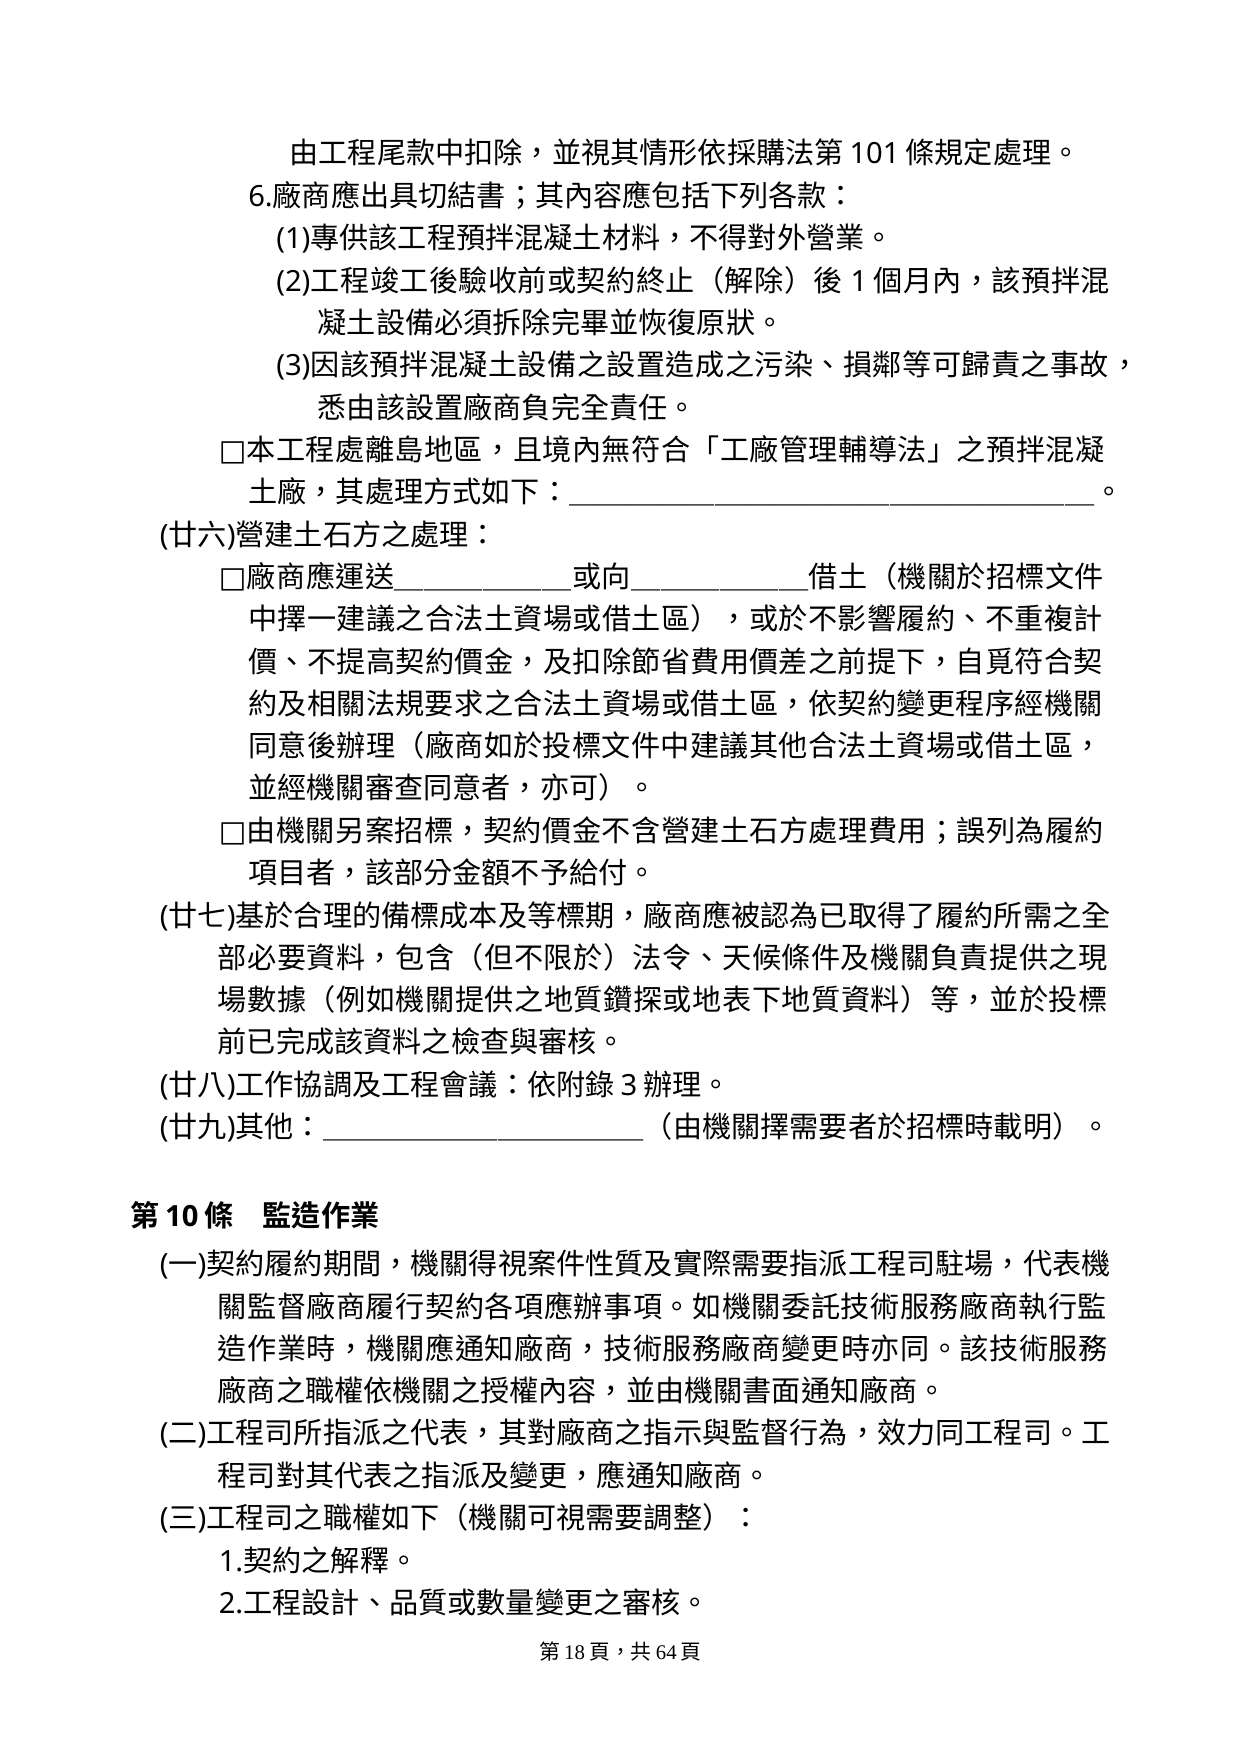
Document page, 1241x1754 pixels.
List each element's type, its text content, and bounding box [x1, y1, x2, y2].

text □本工程處離島地區，且境內無符合「工廠管理輔導法」之預拌混凝土廠，其處理方式如下：＿＿＿＿＿＿＿＿＿＿＿＿＿＿＿＿＿＿。 [218, 426, 1104, 511]
text 由工程尾款中扣除，並視其情形依採購法第101條規定處理。 [248, 130, 1110, 172]
text (2)工程竣工後驗收前或契約終止（解除）後1個月內，該預拌混凝土設備必須拆除完畢並恢復原狀。 [276, 257, 1110, 342]
text 1.契約之解釋。 [218, 1537, 1110, 1579]
text (三)工程司之職權如下（機關可視需要調整）： [159, 1495, 1110, 1537]
text 6.廠商應出具切結書；其內容應包括下列各款： [248, 172, 1110, 215]
text (廿八)工作協調及工程會議：依附錄3辦理。 [159, 1061, 1110, 1104]
text 第10條 監造作業 [130, 1192, 1110, 1234]
text (3)因該預拌混凝土設備之設置造成之污染、損鄰等可歸責之事故，悉由該設置廠商負完全責任。 [276, 342, 1110, 426]
text (二)工程司所指派之代表，其對廠商之指示與監督行為，效力同工程司。工程司對其代表之指派及變更，應通知廠商。 [159, 1410, 1110, 1495]
text 2.工程設計、品質或數量變更之審核。 [218, 1579, 1110, 1622]
text (廿九)其他：＿＿＿＿＿＿＿＿＿＿＿（由機關擇需要者於招標時載明）。 [159, 1104, 1110, 1146]
text □廠商應運送＿＿＿＿＿＿或向＿＿＿＿＿＿借土（機關於招標文件中擇一建議之合法土資場或借土區），或於不影響履約、不重複計價、不提高契約價金，及扣除節省費用價差之前提下，自覓符合契約及相關法規要求之合法土資場或借土區，依契約變更程序經機關同意後辦理（廠商如於投標文件中建議其他合法土資場或借土區，並經機關審查同意者，亦可）。 [218, 553, 1104, 807]
text □由機關另案招標，契約價金不含營建土石方處理費用；誤列為履約項目者，該部分金額不予給付。 [218, 807, 1104, 892]
text (1)專供該工程預拌混凝土材料，不得對外營業。 [276, 215, 1110, 257]
text (一)契約履約期間，機關得視案件性質及實際需要指派工程司駐場，代表機關監督廠商履行契約各項應辦事項。如機關委託技術服務廠商執行監造作業時，機關應通知廠商，技術服務廠商變更時亦同。該技術服務廠商之職權依機關之授權內容，並由機關書面通知廠商。 [159, 1241, 1110, 1410]
text (廿七)基於合理的備標成本及等標期，廠商應被認為已取得了履約所需之全部必要資料，包含（但不限於）法令、天候條件及機關負責提供之現場數據（例如機關提供之地質鑽探或地表下地質資料）等，並於投標前已完成該資料之檢查與審核。 [159, 892, 1110, 1061]
text (廿六)營建土石方之處理： [159, 511, 1110, 553]
